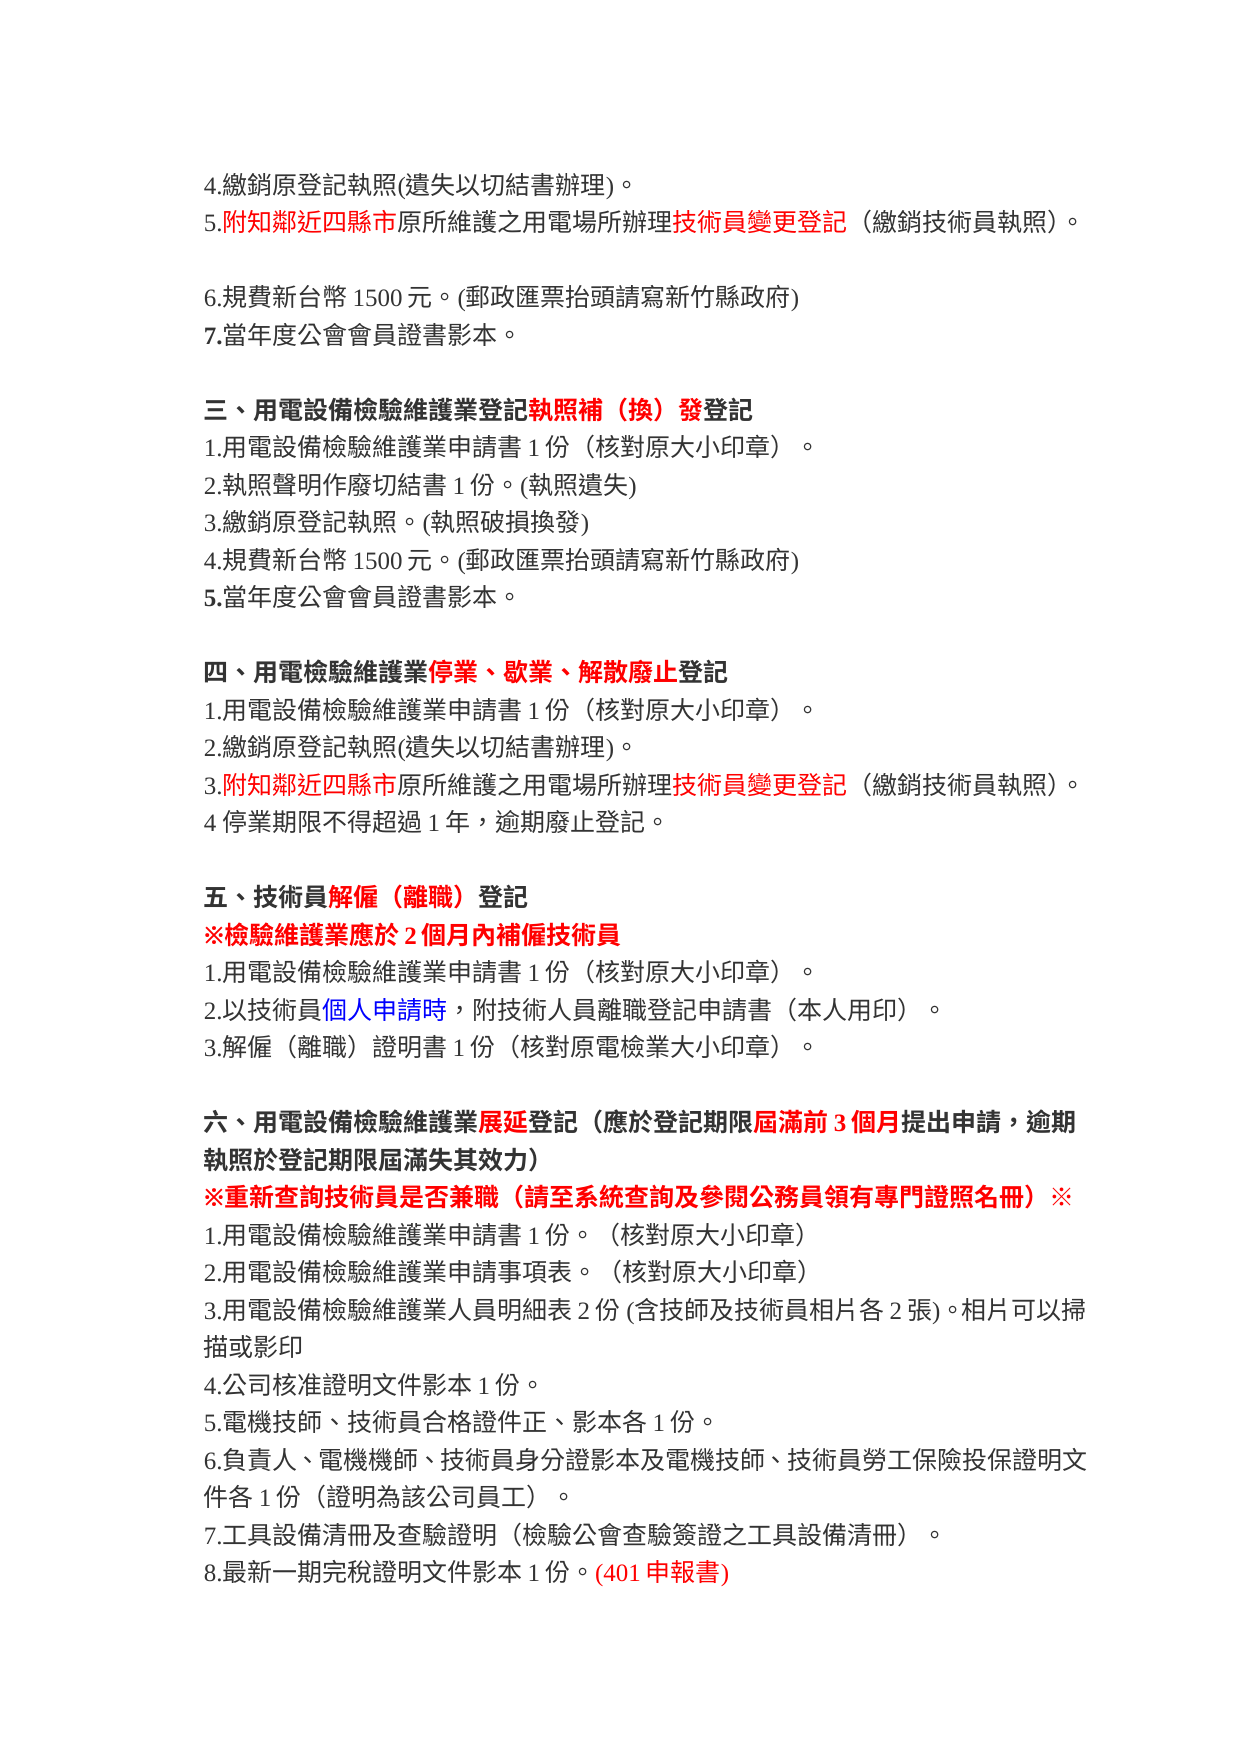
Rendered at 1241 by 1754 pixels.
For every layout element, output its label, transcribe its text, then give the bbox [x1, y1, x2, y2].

text 四、用電檢驗維護業停業、歇業、解散廢止登記 1.用電設備檢驗維護業申請書1份（核對原大小印章）。 2.繳銷原登記執照(遺失以切結書辦理)。 3.附知鄰近四縣市原所維護之用電場所辦理技術員變更登記（繳銷技術員執照）。 [203, 614, 1087, 802]
text 4 停業期限不得超過1年，逾期廢止登記。 [203, 802, 1087, 839]
text 五、技術員解僱（離職）登記 ※檢驗維護業應於2個月內補僱技術員 1.用電設備檢驗維護業申請書1份（核對原大小印章）。 2.以技術員個人申請時，附技術人員離職登記申請書（本人用印）。 [203, 839, 1087, 1027]
text 3.解僱（離職）證明書1份（核對原電檢業大小印章）。 六、用電設備檢驗維護業展延登記（應於登記期限屆滿前3個月提出申請，逾期執照於登記期限屆滿失其效力） ※重新查詢技術員是否兼職（請至系統查詢及參閱公務員領有專門證照名冊）※ 1.用電設備檢驗維護業申請書1份。（核對原大小印章） 2.用電設備檢驗維護業申請事項表。（核對原大小印章） 3.用電設備檢驗維護業人員明細表2份 (含技師及技術員相片各2張)。相片可以掃描或影印 [203, 1027, 1087, 1364]
text 4.繳銷原登記執照(遺失以切結書辦理)。 5.附知鄰近四縣市原所維護之用電場所辦理技術員變更登記（繳銷技術員執照）。 6.規費新台幣1500元。(郵政匯票抬頭請寫新竹縣政府) 7.當年度公會會員證書影本。 [203, 164, 1087, 352]
text 三、用電設備檢驗維護業登記執照補（換）發登記 1.用電設備檢驗維護業申請書1份（核對原大小印章）。 2.執照聲明作廢切結書1份。(執照遺失) 3.繳銷原登記執照。(執照破損換發) 4.規費新台幣1500元。(郵政匯票抬頭請寫新竹縣政府) 5.當年度公會會員證書影本。 [203, 352, 1087, 614]
text 4.公司核准證明文件影本1份。 5.電機技師、技術員合格證件正、影本各1份。 6.負責人、電機機師、技術員身分證影本及電機技師、技術員勞工保險投保證明文件各1份（證明為該公司員工）。 7.工具設備清冊及查驗證明（檢驗公會查驗簽證之工具設備清冊）。 8.最新一期完稅證明文件影本1份。(401申報書) [203, 1364, 1087, 1589]
